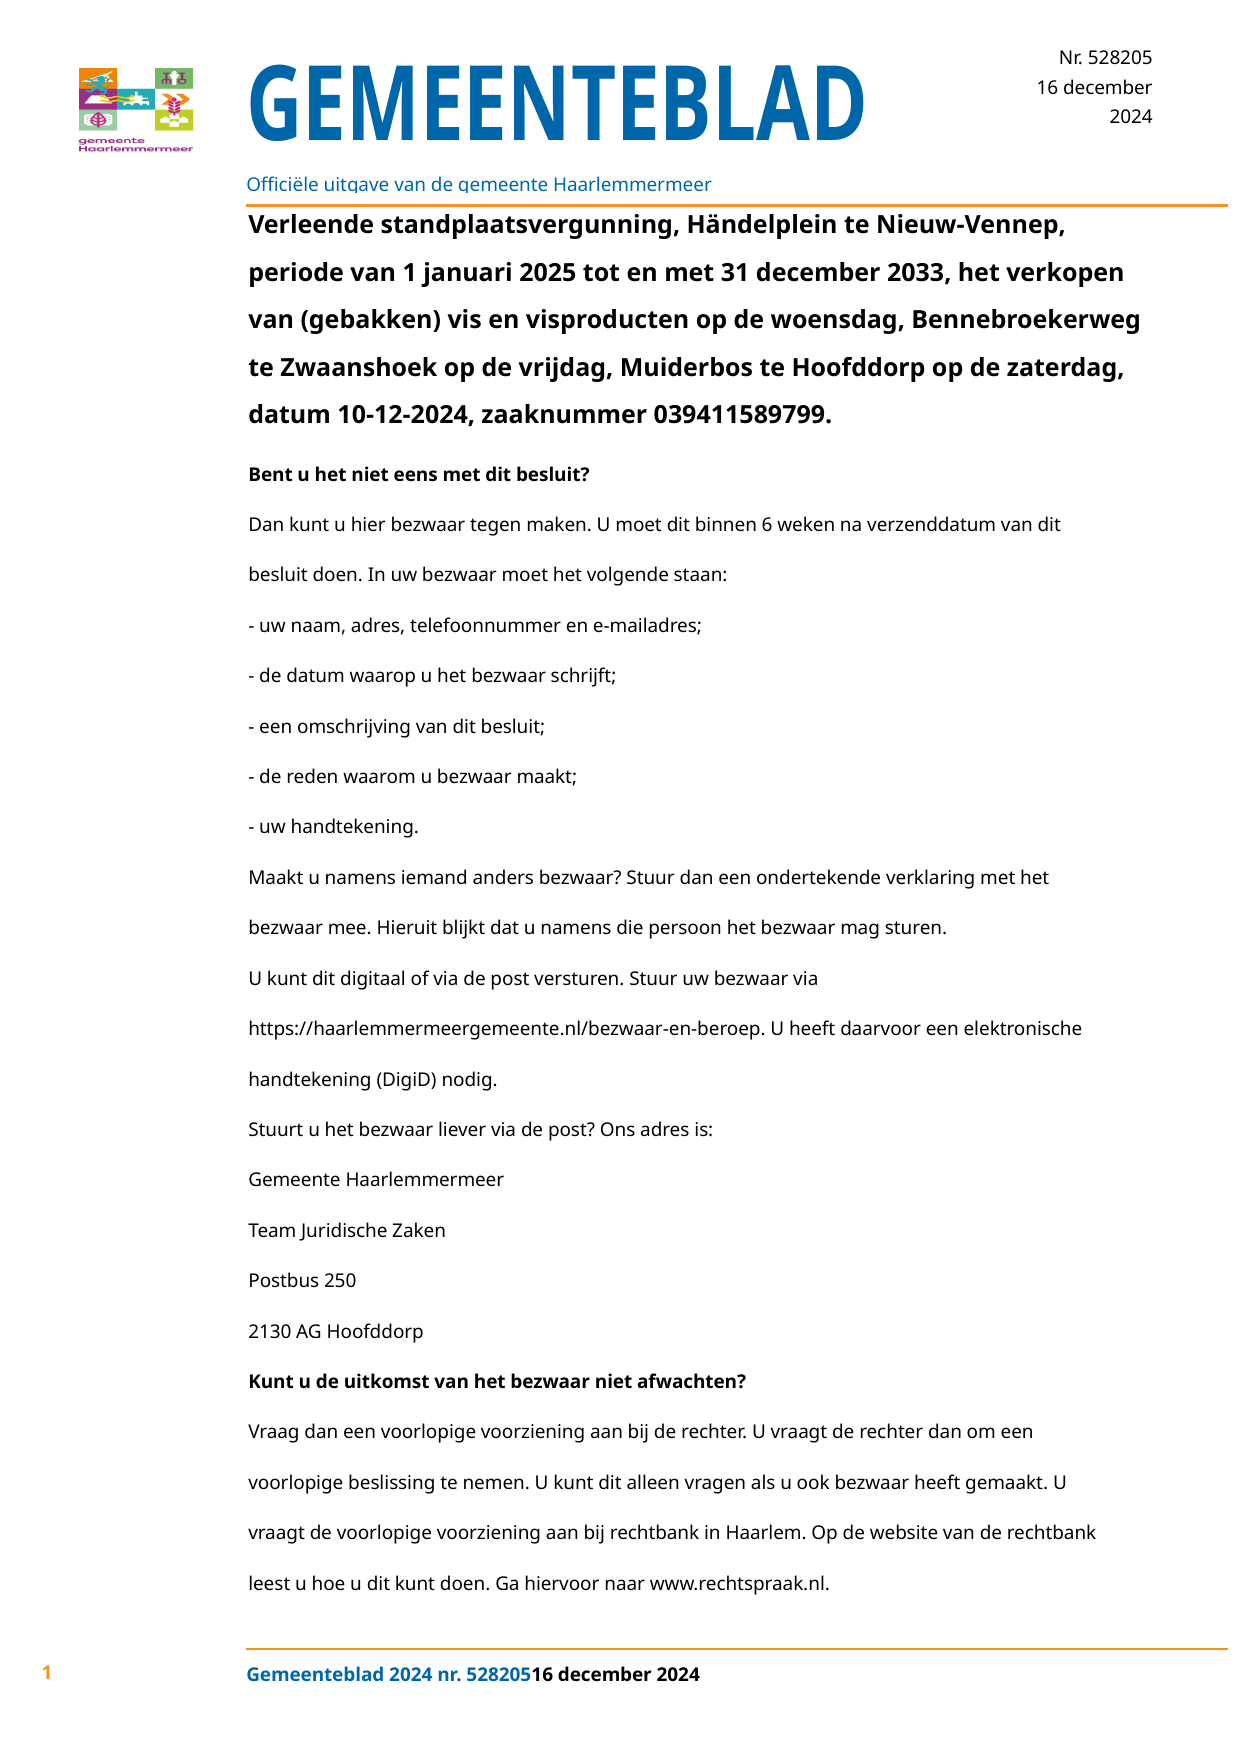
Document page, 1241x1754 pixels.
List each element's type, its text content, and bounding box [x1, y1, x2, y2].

text U kunt dit digitaal of via de post versturen. Stuur uw bezwaar via [248, 965, 1152, 991]
text besluit doen. In uw bezwaar moet het volgende staan: [248, 562, 1152, 587]
text Gemeente Haarlemmermeer [248, 1167, 1152, 1192]
text - uw naam, adres, telefoonnummer en e-mailadres; [248, 612, 1152, 638]
text Maakt u namens iemand anders bezwaar? Stuur dan een ondertekende verklaring met het [248, 864, 1152, 890]
text Bent u het niet eens met dit besluit? [248, 461, 1152, 486]
text Dan kunt u hier bezwaar tegen maken. U moet dit binnen 6 weken na verzenddatum van dit [248, 511, 1152, 537]
text Vraag dan een voorlopige voorziening aan bij de rechter. U vraagt de rechter dan om een [248, 1419, 1152, 1444]
text Stuurt u het bezwaar liever via de post? Ons adres is: [248, 1116, 1152, 1142]
text - de datum waarop u het bezwaar schrijft; [248, 662, 1152, 688]
text - een omschrijving van dit besluit; [248, 713, 1152, 738]
text Postbus 250 [248, 1267, 1152, 1293]
text Verleende standplaatsvergunning, Händelplein te Nieuw-Vennep, periode van 1 januari 2025 tot en met 31 december 2033, het verkopen van (gebakken) vis en visproducten op de woensdag, Bennebroekerweg te Zwaanshoek op de vrijdag, Muiderbos te Hoofddorp op de zaterdag, datum 10-12-2024, zaaknummer 039411589799. [248, 207, 1152, 431]
text - uw handtekening. [248, 814, 1152, 839]
picture [41, 47, 231, 172]
text voorlopige beslissing te nemen. U kunt dit alleen vragen als u ook bezwaar heeft gemaakt. U [248, 1469, 1152, 1495]
text vraagt de voorlopige voorziening aan bij rechtbank in Haarlem. Op de website van de rechtbank [248, 1519, 1152, 1545]
text 2130 AG Hoofddorp [248, 1318, 1152, 1343]
text https://haarlemmermeergemeente.nl/bezwaar-en-beroep. U heeft daarvoor een elektronische [248, 1015, 1152, 1041]
text Kunt u de uitkomst van het bezwaar niet afwachten? [248, 1368, 1152, 1394]
text - de reden waarom u bezwaar maakt; [248, 763, 1152, 789]
text bezwaar mee. Hieruit blijkt dat u namens die persoon het bezwaar mag sturen. [248, 914, 1152, 940]
text handtekening (DigiD) nodig. [248, 1066, 1152, 1091]
text Team Juridische Zaken [248, 1217, 1152, 1243]
text leest u hoe u dit kunt doen. Ga hiervoor naar www.rechtspraak.nl. [248, 1570, 1152, 1596]
